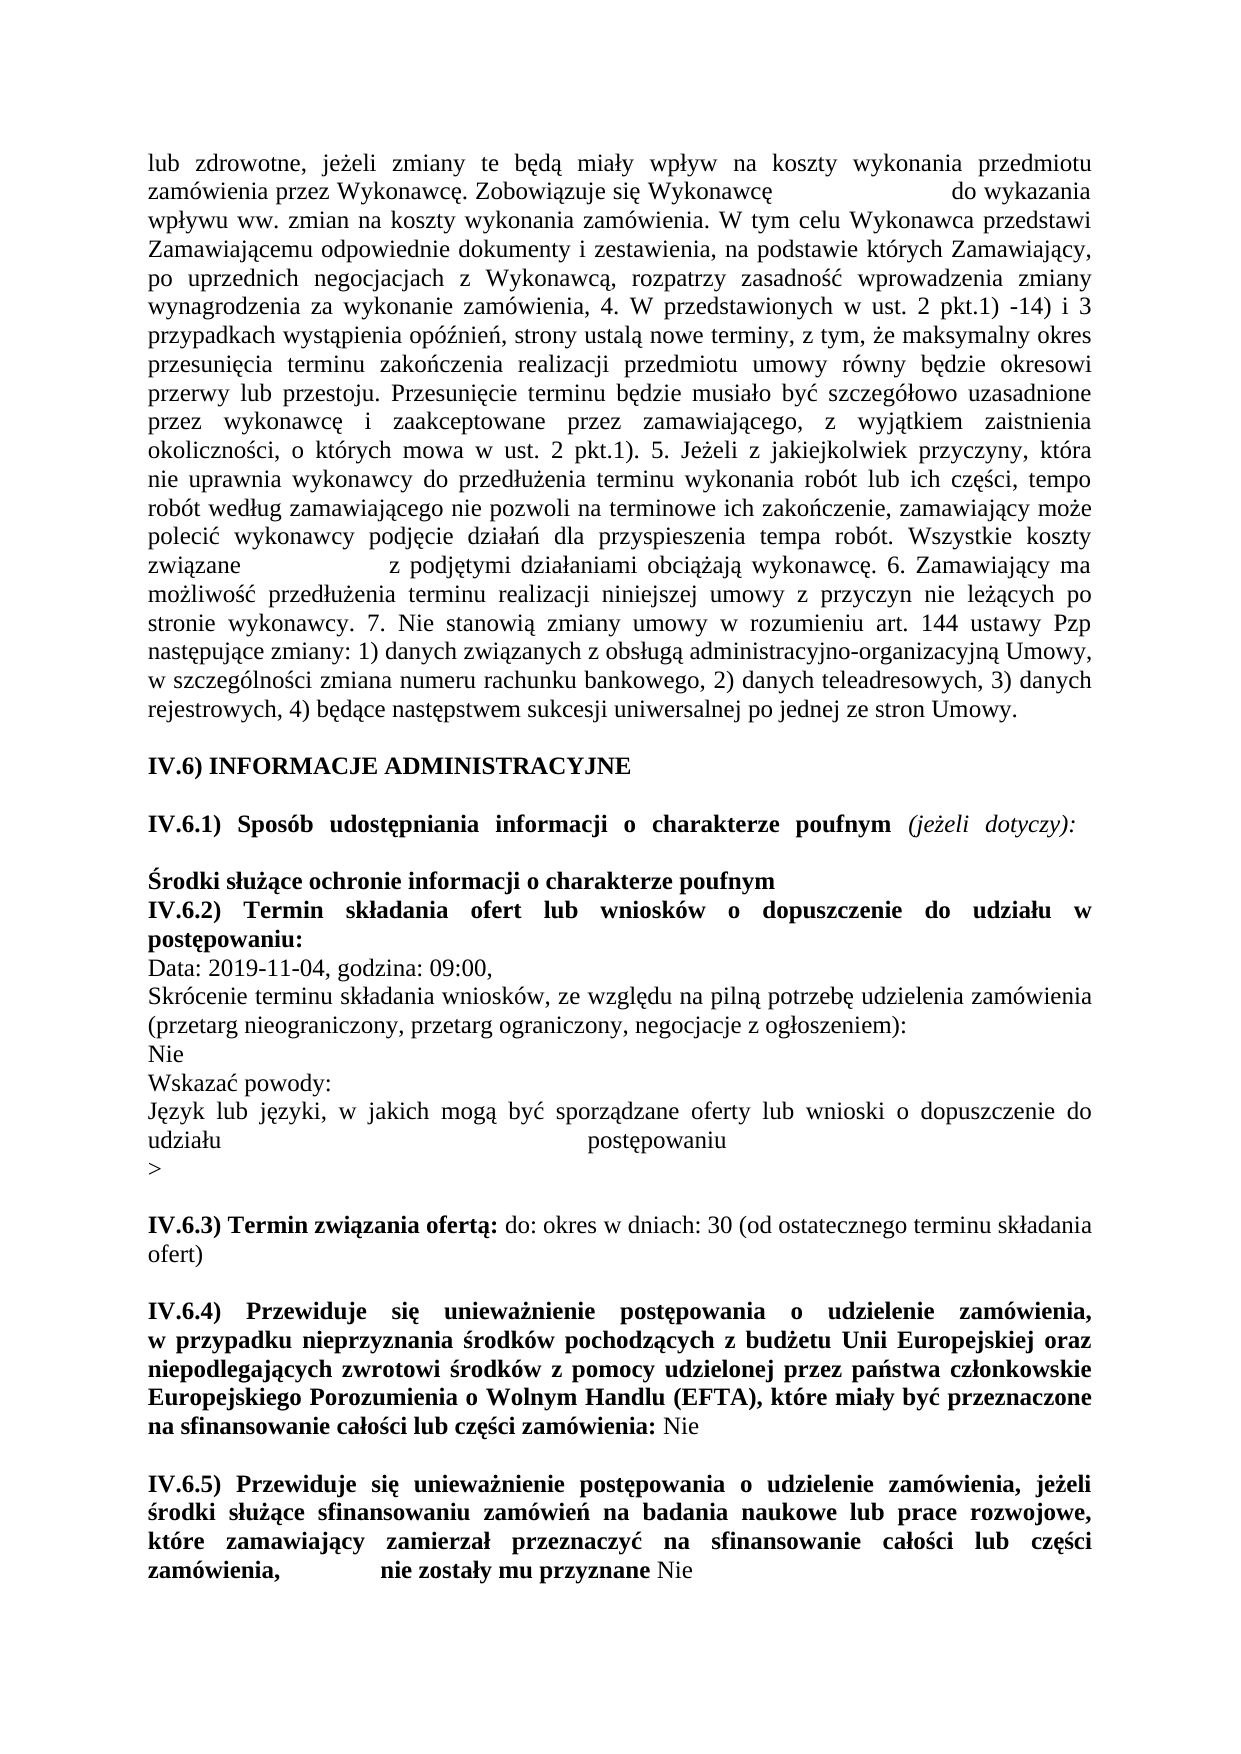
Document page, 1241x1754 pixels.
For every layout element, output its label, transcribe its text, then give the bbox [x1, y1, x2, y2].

text IV.6.5) Przewiduje się unieważnienie postępowania o udzielenie zamówienia, jeżeli środki służące sfinansowaniu zamówień na badania naukowe lub prace rozwojowe, które zamawiający zamierzał przeznaczyć na sfinansowanie całości lub części zamówienia, nie zostały mu przyznane Nie [148, 1469, 1093, 1584]
text IV.6) INFORMACJE ADMINISTRACYJNE [148, 751, 1093, 780]
text IV.6.4) Przewiduje się unieważnienie postępowania o udzielenie zamówienia, w przypadku nieprzyznania środków pochodzących z budżetu Unii Europejskiej oraz niepodlegających zwrotowi środków z pomocy udzielonej przez państwa członkowskie Europejskiego Porozumienia o Wolnym Handlu (EFTA), które miały być przeznaczone na sfinansowanie całości lub części zamówienia: Nie [148, 1296, 1093, 1440]
text IV.6.3) Termin związania ofertą: do: okres w dniach: 30 (od ostatecznego terminu składania ofert) [148, 1211, 1093, 1296]
text Nie Wskazać powody: [148, 1039, 1093, 1096]
text Język lub języki, w jakich mogą być sporządzane oferty lub wnioski o dopuszczenie do udziału postępowaniu > [148, 1096, 1093, 1211]
text lub zdrowotne, jeżeli zmiany te będą miały wpływ na koszty wykonania przedmiotu zamówienia przez Wykonawcę. Zobowiązuje się Wykonawcę do wykazania wpływu ww. zmian na koszty wykonania zamówienia. W tym celu Wykonawca przedstawi Zamawiającemu odpowiednie dokumenty i zestawienia, na podstawie których Zamawiający, po uprzednich negocjacjach z Wykonawcą, rozpatrzy zasadność wprowadzenia zmiany wynagrodzenia za wykonanie zamówienia, 4. W przedstawionych w ust. 2 pkt.1) -14) i 3 przypadkach wystąpienia opóźnień, strony ustalą nowe terminy, z tym, że maksymalny okres przesunięcia terminu zakończenia realizacji przedmiotu umowy równy będzie okresowi przerwy lub przestoju. Przesunięcie terminu będzie musiało być szczegółowo uzasadnione przez wykonawcę i zaakceptowane przez zamawiającego, z wyjątkiem zaistnienia okoliczności, o których mowa w ust. 2 pkt.1). 5. Jeżeli z jakiejkolwiek przyczyny, która nie uprawnia wykonawcy do przedłużenia terminu wykonania robót lub ich części, tempo robót według zamawiającego nie pozwoli na terminowe ich zakończenie, zamawiający może polecić wykonawcy podjęcie działań dla przyspieszenia tempa robót. Wszystkie koszty związane z podjętymi działaniami obciążają wykonawcę. 6. Zamawiający ma możliwość przedłużenia terminu realizacji niniejszej umowy z przyczyn nie leżących po stronie wykonawcy. 7. Nie stanowią zmiany umowy w rozumieniu art. 144 ustawy Pzp następujące zmiany: 1) danych związanych z obsługą administracyjno-organizacyjną Umowy, w szczególności zmiana numeru rachunku bankowego, 2) danych teleadresowych, 3) danych rejestrowych, 4) będące następstwem sukcesji uniwersalnej po jednej ze stron Umowy. [148, 148, 1093, 723]
text IV.6.2) Termin składania ofert lub wniosków o dopuszczenie do udziału w postępowaniu: Data: 2019-11-04, godzina: 09:00, [148, 895, 1093, 981]
text Skrócenie terminu składania wniosków, ze względu na pilną potrzebę udzielenia zamówienia (przetarg nieograniczony, przetarg ograniczony, negocjacje z ogłoszeniem): [148, 981, 1093, 1039]
text IV.6.1) Sposób udostępniania informacji o charakterze poufnym (jeżeli dotyczy): Środki służące ochronie informacji o charakterze poufnym [148, 780, 1093, 895]
